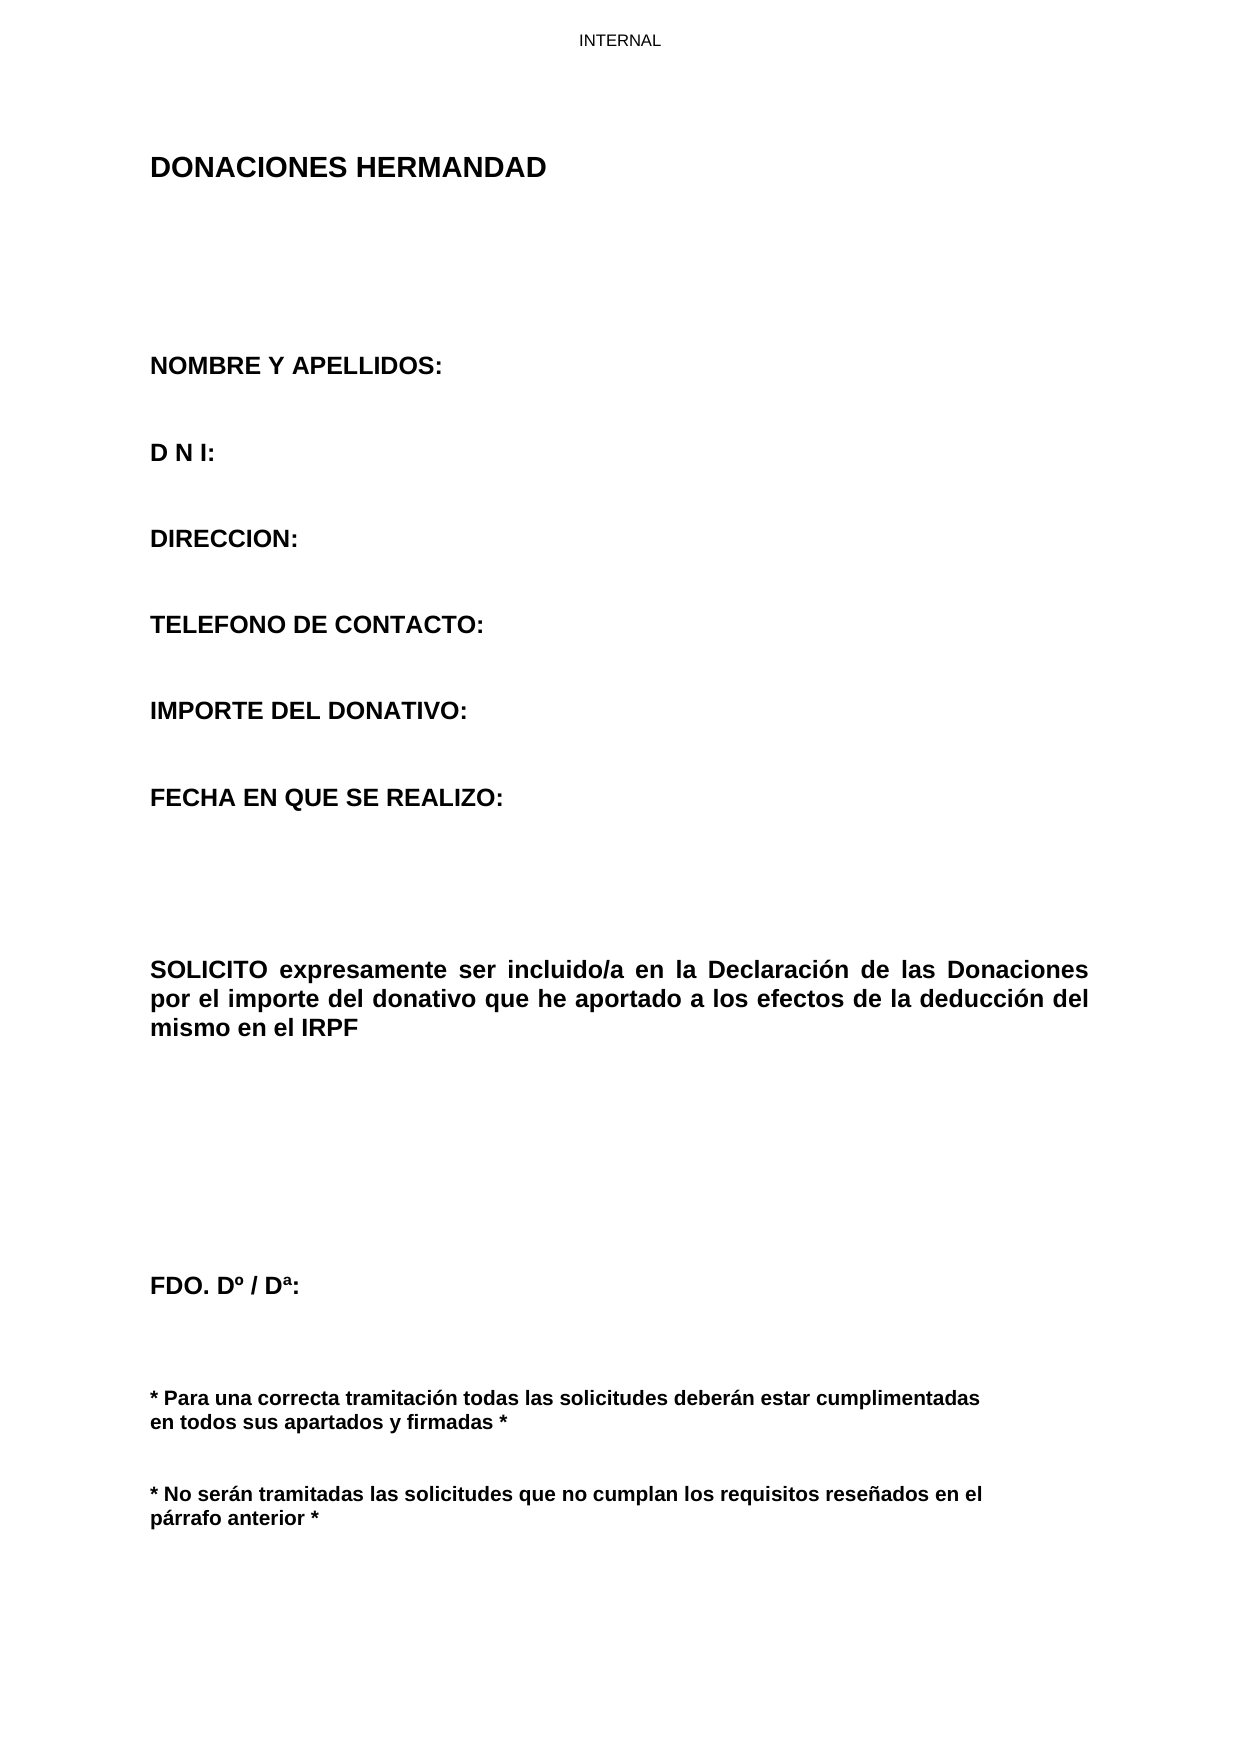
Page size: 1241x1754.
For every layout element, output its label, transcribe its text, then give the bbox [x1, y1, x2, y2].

text párrafo anterior * [150, 1506, 1090, 1530]
text FDO. Dº / Dª: [150, 1271, 1090, 1300]
text DONACIONES HERMANDAD [150, 150, 1090, 183]
text SOLICITO expresamente ser incluido/a en la Declaración de las Donaciones por el importe del donativo que he aportado a los efectos de la deducción del mismo en el IRPF [150, 955, 1090, 1041]
text TELEFONO DE CONTACTO: [150, 610, 1090, 639]
text IMPORTE DEL DONATIVO: [150, 696, 1090, 725]
text FECHA EN QUE SE REALIZO: [150, 782, 1090, 811]
text D N I: [150, 437, 1090, 466]
text * No serán tramitadas las solicitudes que no cumplan los requisitos reseñados en el [150, 1482, 1090, 1506]
text en todos sus apartados y firmadas * [150, 1410, 1090, 1434]
text * Para una correcta tramitación todas las solicitudes deberán estar cumplimentadas [150, 1386, 1090, 1410]
text DIRECCION: [150, 524, 1090, 552]
text NOMBRE Y APELLIDOS: [150, 351, 1090, 380]
